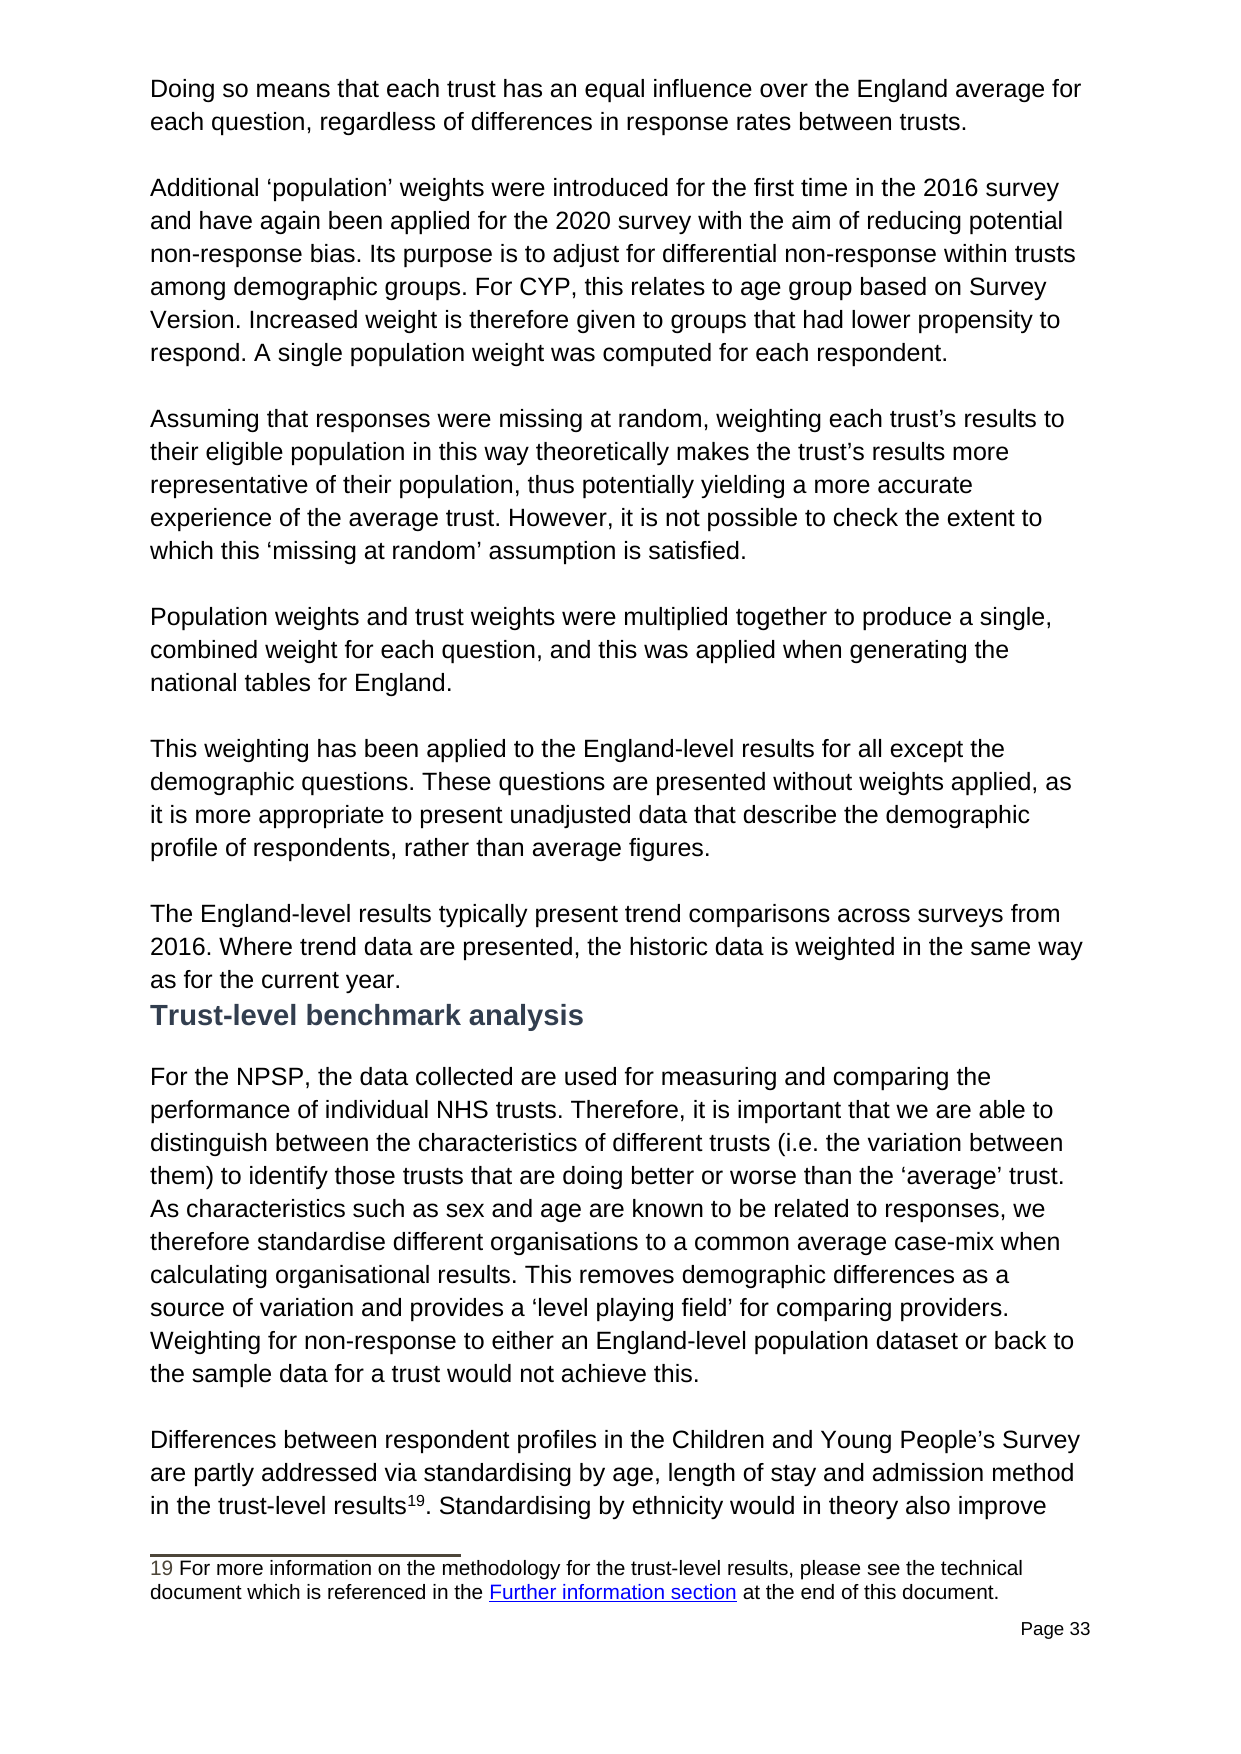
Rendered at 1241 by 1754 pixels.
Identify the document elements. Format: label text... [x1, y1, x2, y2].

text For the NPSP, the data collected are used for measuring and comparing the performance of individual NHS trusts. Therefore, it is important that we are able to distinguish between the characteristics of different trusts (i.e. the variation between them) to identify those trusts that are doing better or worse than the ‘average’ trust. As characteristics such as sex and age are known to be related to responses, we therefore standardise different organisations to a common average case-mix when calculating organisational results. This removes demographic differences as a source of variation and provides a ‘level playing field’ for comparing providers. Weighting for non-response to either an England-level population dataset or back to the sample data for a trust would not achieve this. [150, 1062, 1090, 1388]
text Population weights and trust weights were multiplied together to produce a single, combined weight for each question, and this was applied when generating the national tables for England. [150, 602, 1090, 697]
subtitle Trust-level benchmark analysis [150, 998, 1090, 1032]
text Differences between respondent profiles in the Children and Young People’s Survey are partly addressed via standardising by age, length of stay and admission method in the trust-level results. Standardising by ethnicity would in theory also improve [150, 1425, 1090, 1520]
text For more information on the methodology for the trust-level results, please see the technical document which is referenced in the Further information section at the end of this document. [150, 1556, 1090, 1603]
text Additional ‘population’ weights were introduced for the first time in the 2016 survey and have again been applied for the 2020 survey with the aim of reducing potential non-response bias. Its purpose is to adjust for differential non-response within trusts among demographic groups. For CYP, this relates to age group based on Survey Version. Increased weight is therefore given to groups that had lower propensity to respond. A single population weight was computed for each respondent. [150, 173, 1090, 367]
text The England-level results typically present trend comparisons across surveys from 2016. Where trend data are presented, the historic data is weighted in the same way as for the current year. [150, 899, 1090, 994]
text Doing so means that each trust has an equal influence over the England average for each question, regardless of differences in response rates between trusts. [150, 74, 1090, 136]
text This weighting has been applied to the England-level results for all except the demographic questions. These questions are presented without weights applied, as it is more appropriate to present unadjusted data that describe the demographic profile of respondents, rather than average figures. [150, 734, 1090, 862]
text Assuming that responses were missing at random, weighting each trust’s results to their eligible population in this way theoretically makes the trust’s results more representative of their population, thus potentially yielding a more accurate experience of the average trust. However, it is not possible to check the extent to which this ‘missing at random’ assumption is satisfied. [150, 404, 1090, 565]
